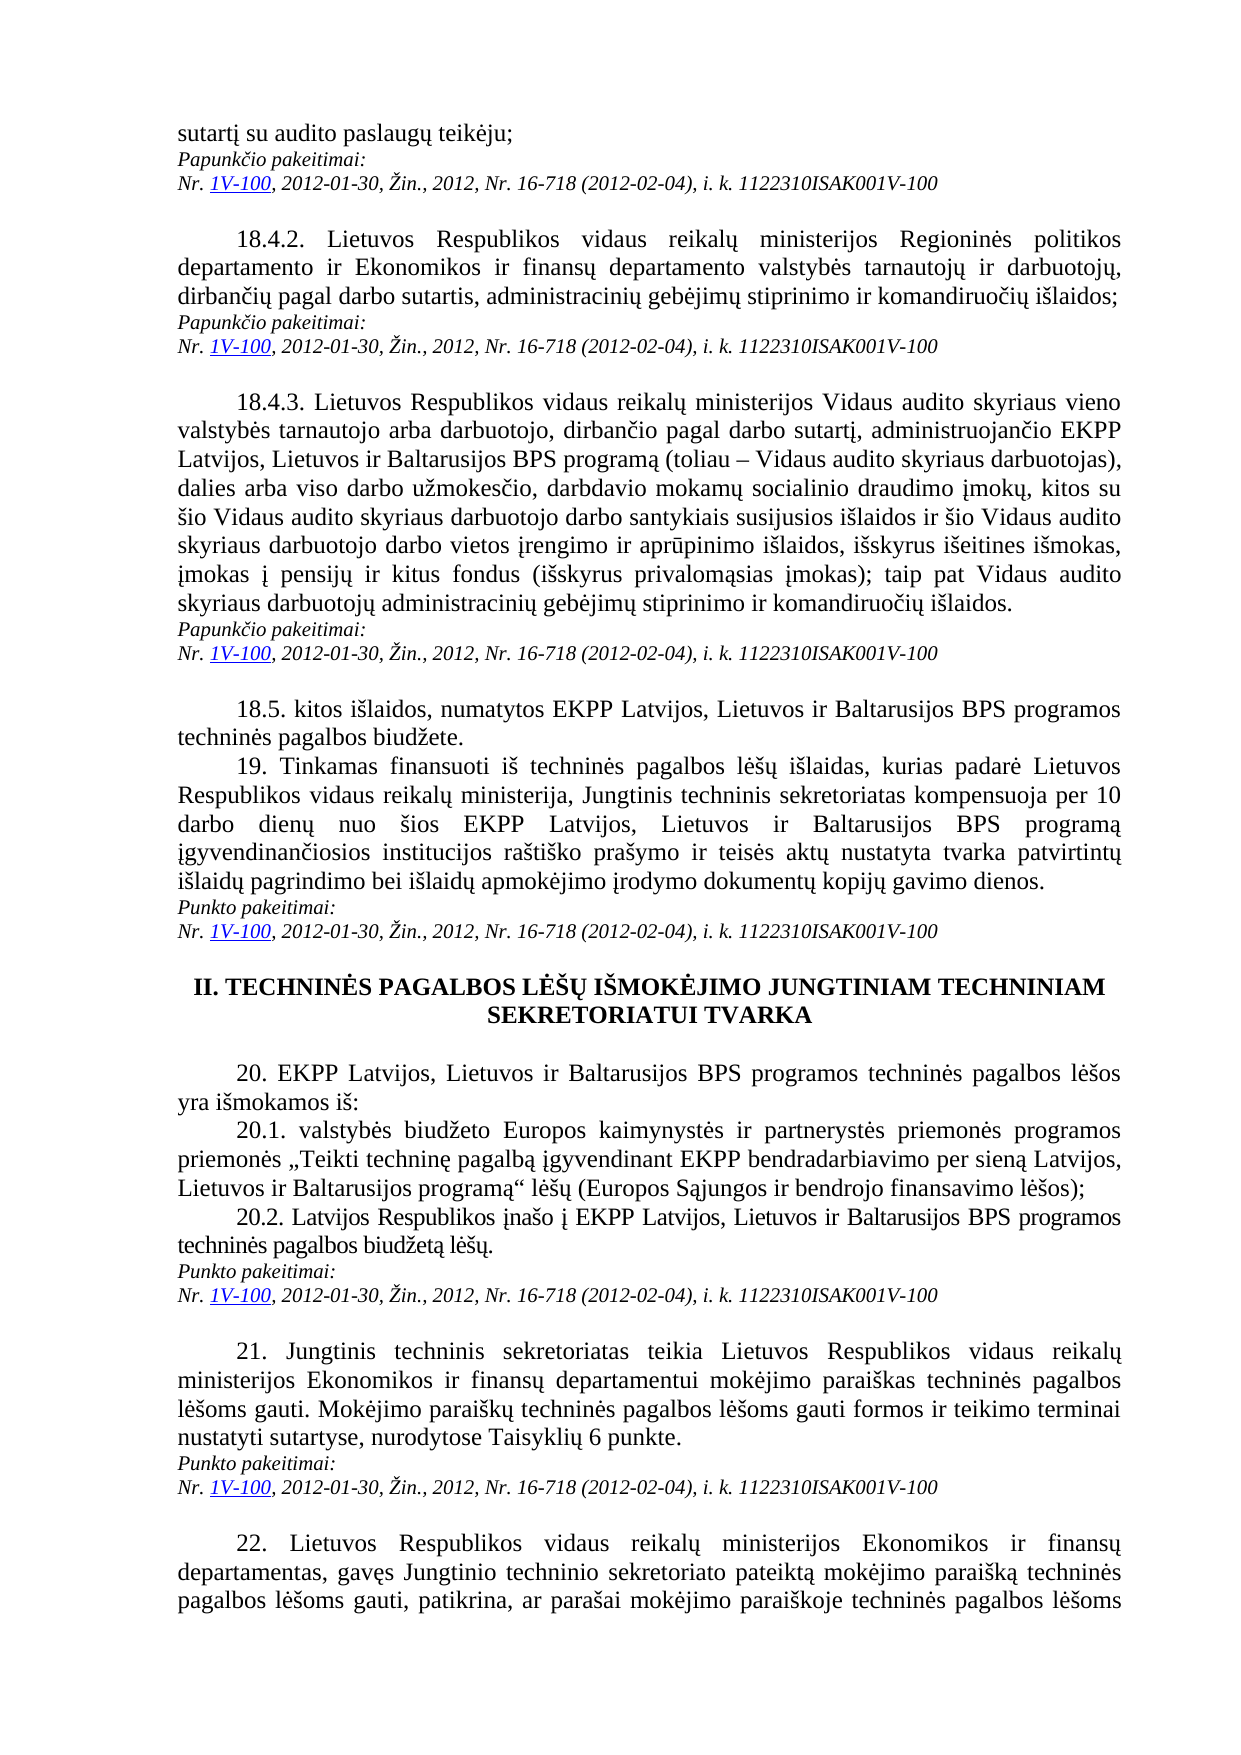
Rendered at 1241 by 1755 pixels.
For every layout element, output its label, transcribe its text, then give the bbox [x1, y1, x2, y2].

text Punkto pakeitimai: [177, 895, 1122, 919]
text Punkto pakeitimai: [177, 1451, 1122, 1475]
text 20.1. valstybės biudžeto Europos kaimynystės ir partnerystės priemonės programos priemonės „Teikti techninę pagalbą įgyvendinant EKPP bendradarbiavimo per sieną Latvijos, Lietuvos ir Baltarusijos programą“ lėšų (Europos Sąjungos ir bendrojo finansavimo lėšos); [177, 1116, 1122, 1202]
text Nr. 1V-100, 2012-01-30, Žin., 2012, Nr. 16-718 (2012-02-04), i. k. 1122310ISAK001V-100 [177, 334, 1122, 358]
text Nr. 1V-100, 2012-01-30, Žin., 2012, Nr. 16-718 (2012-02-04), i. k. 1122310ISAK001V-100 [177, 1283, 1122, 1307]
text Nr. 1V-100, 2012-01-30, Žin., 2012, Nr. 16-718 (2012-02-04), i. k. 1122310ISAK001V-100 [177, 1475, 1122, 1499]
text 20.2. Latvijos Respublikos įnašo į EKPP Latvijos, Lietuvos ir Baltarusijos BPS programos techninės pagalbos biudžetą lėšų. [177, 1202, 1122, 1259]
text II. Techninės paGALBOS lėšų išmokėjimo JUNGTINIAM TECHNINIAM SEKRETORIATUI tvarka [177, 972, 1122, 1029]
text 19. Tinkamas finansuoti iš techninės pagalbos lėšų išlaidas, kurias padarė Lietuvos Respublikos vidaus reikalų ministerija, Jungtinis techninis sekretoriatas kompensuoja per 10 darbo dienų nuo šios EKPP Latvijos, Lietuvos ir Baltarusijos BPS programą įgyvendinančiosios institucijos raštiško prašymo ir teisės aktų nustatyta tvarka patvirtintų išlaidų pagrindimo bei išlaidų apmokėjimo įrodymo dokumentų kopijų gavimo dienos. [177, 751, 1122, 895]
text Nr. 1V-100, 2012-01-30, Žin., 2012, Nr. 16-718 (2012-02-04), i. k. 1122310ISAK001V-100 [177, 919, 1122, 943]
text Papunkčio pakeitimai: [177, 147, 1122, 171]
text Nr. 1V-100, 2012-01-30, Žin., 2012, Nr. 16-718 (2012-02-04), i. k. 1122310ISAK001V-100 [177, 171, 1122, 195]
text 20. EKPP Latvijos, Lietuvos ir Baltarusijos BPS programos techninės pagalbos lėšos yra išmokamos iš: [177, 1058, 1122, 1116]
text 18.4.2. Lietuvos Respublikos vidaus reikalų ministerijos Regioninės politikos departamento ir Ekonomikos ir finansų departamento valstybės tarnautojų ir darbuotojų, dirbančių pagal darbo sutartis, administracinių gebėjimų stiprinimo ir komandiruočių išlaidos; [177, 224, 1122, 310]
text 21. Jungtinis techninis sekretoriatas teikia Lietuvos Respublikos vidaus reikalų ministerijos Ekonomikos ir finansų departamentui mokėjimo paraiškas techninės pagalbos lėšoms gauti. Mokėjimo paraiškų techninės pagalbos lėšoms gauti formos ir teikimo terminai nustatyti sutartyse, nurodytose Taisyklių 6 punkte. [177, 1336, 1122, 1451]
text Nr. 1V-100, 2012-01-30, Žin., 2012, Nr. 16-718 (2012-02-04), i. k. 1122310ISAK001V-100 [177, 641, 1122, 665]
text Papunkčio pakeitimai: [177, 310, 1122, 334]
text 18.5. kitos išlaidos, numatytos EKPP Latvijos, Lietuvos ir Baltarusijos BPS programos techninės pagalbos biudžete. [177, 694, 1122, 751]
text sutartį su audito paslaugų teikėju; [177, 118, 1122, 147]
text 22. Lietuvos Respublikos vidaus reikalų ministerijos Ekonomikos ir finansų departamentas, gavęs Jungtinio techninio sekretoriato pateiktą mokėjimo paraišką techninės pagalbos lėšoms gauti, patikrina, ar parašai mokėjimo paraiškoje techninės pagalbos lėšoms [177, 1528, 1122, 1614]
text 18.4.3. Lietuvos Respublikos vidaus reikalų ministerijos Vidaus audito skyriaus vieno valstybės tarnautojo arba darbuotojo, dirbančio pagal darbo sutartį, administruojančio EKPP Latvijos, Lietuvos ir Baltarusijos BPS programą (toliau – Vidaus audito skyriaus darbuotojas), dalies arba viso darbo užmokesčio, darbdavio mokamų socialinio draudimo įmokų, kitos su šio Vidaus audito skyriaus darbuotojo darbo santykiais susijusios išlaidos ir šio Vidaus audito skyriaus darbuotojo darbo vietos įrengimo ir aprūpinimo išlaidos, išskyrus išeitines išmokas, įmokas į pensijų ir kitus fondus (išskyrus privalomąsias įmokas); taip pat Vidaus audito skyriaus darbuotojų administracinių gebėjimų stiprinimo ir komandiruočių išlaidos. [177, 387, 1122, 617]
text Papunkčio pakeitimai: [177, 617, 1122, 641]
text Punkto pakeitimai: [177, 1259, 1122, 1283]
